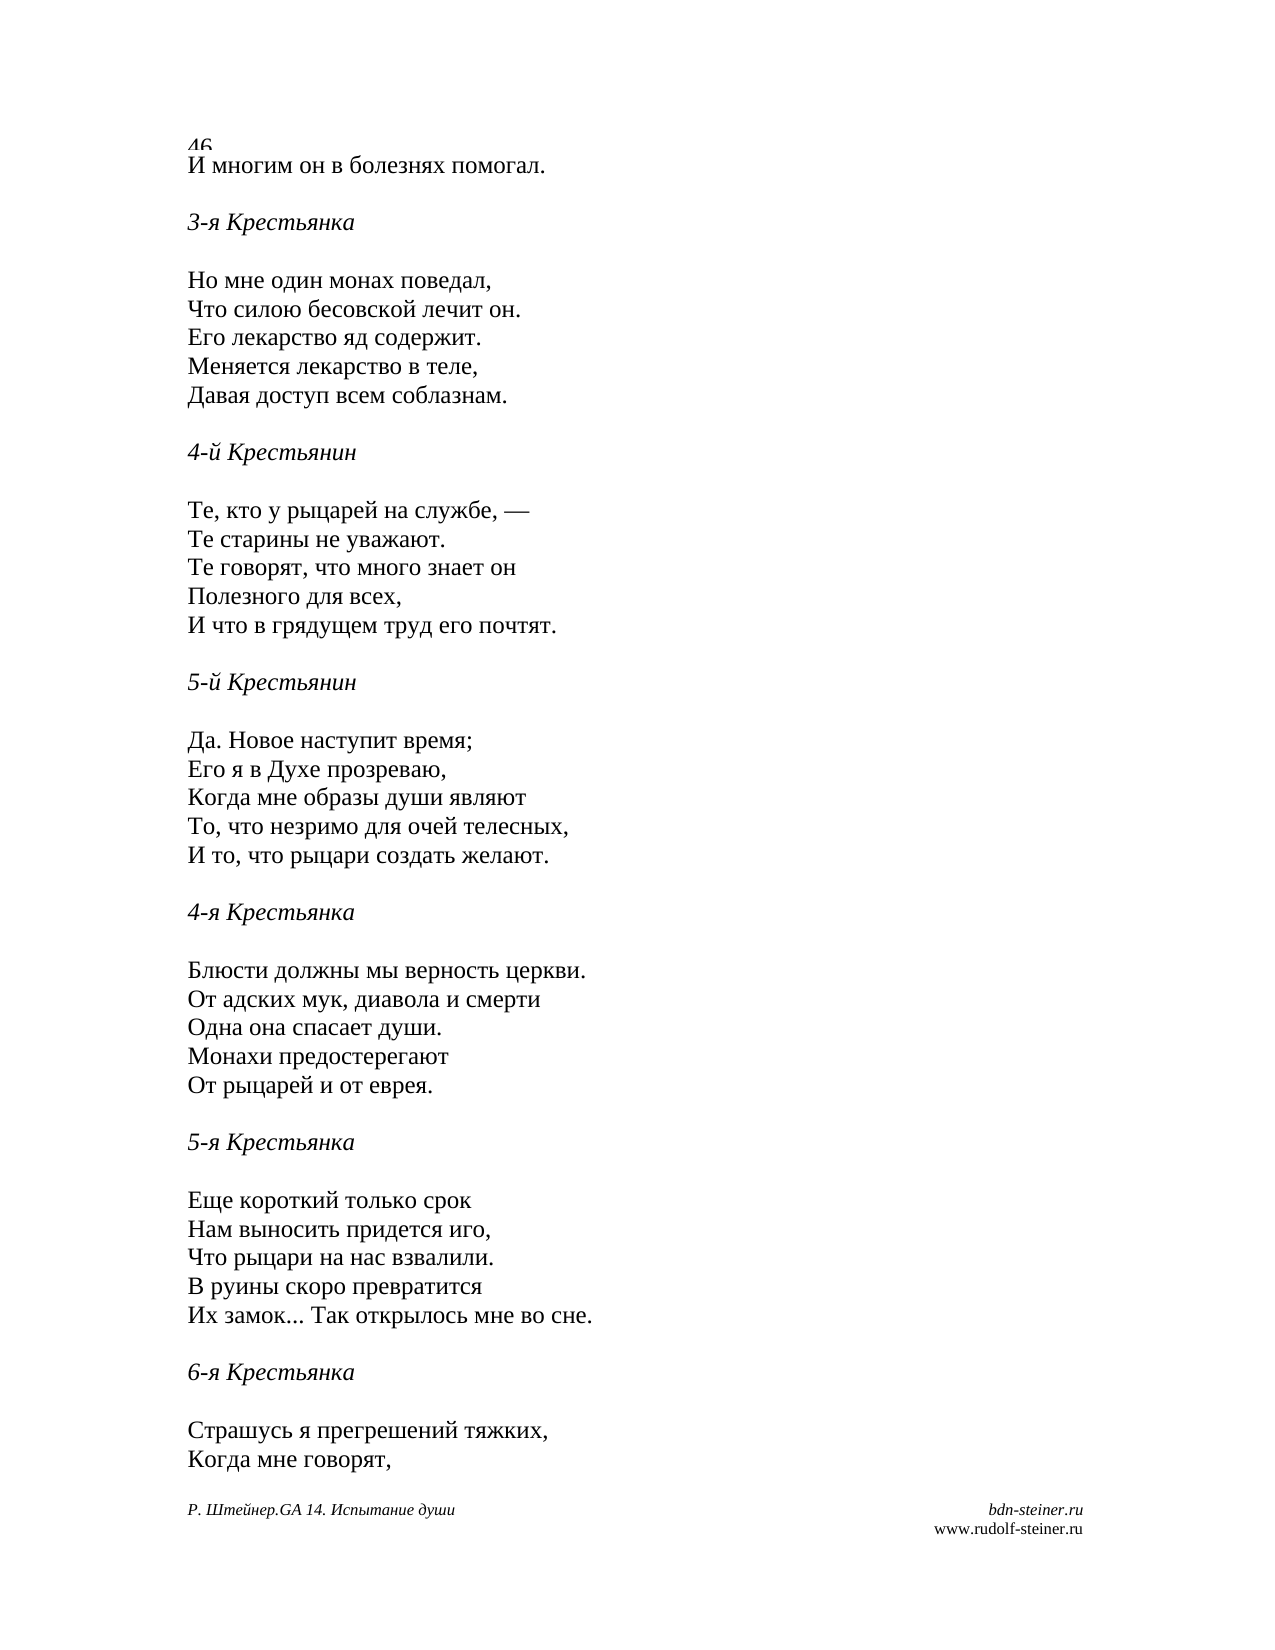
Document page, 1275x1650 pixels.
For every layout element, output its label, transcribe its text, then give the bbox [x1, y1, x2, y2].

text 5-я Крестьянка [187, 1127, 1087, 1156]
text Еще короткий только срок Нам выносить придется иго, Что рыцари на нас взвалили. В руины скоро превратится Их замок... Так открылось мне во сне. [187, 1185, 1087, 1329]
text 4-я Крестьянка [187, 897, 1087, 926]
text Блюсти должны мы верность церкви. От адских мук, диавола и смерти Одна она спасает души. Монахи предостерегают От рыцарей и от еврея. [187, 955, 1087, 1099]
text 5-й Крестьянин [187, 667, 1087, 696]
text 6-я Крестьянка [187, 1357, 1087, 1386]
text 3-я Крестьянка [187, 207, 1087, 236]
text Но мне один монах поведал, Что силою бесовской лечит он. Его лекарство яд содержит. Меняется лекарство в теле, Давая доступ всем соблазнам. [187, 265, 1087, 409]
text Страшусь я прегрешений тяжких, Когда мне говорят, [187, 1415, 1087, 1472]
text Те, кто у рыцарей на службе, — Те старины не уважают. Те говорят, что много знает он Полезного для всех, И что в грядущем труд его почтят. [187, 495, 1087, 639]
text И многим он в болезнях помогал. [187, 150, 1087, 179]
text Да. Новое наступит время; Его я в Духе прозреваю, Когда мне образы души являют То, что незримо для очей телесных, И то, что рыцари создать желают. [187, 725, 1087, 869]
text 4-й Крестьянин [187, 437, 1087, 466]
